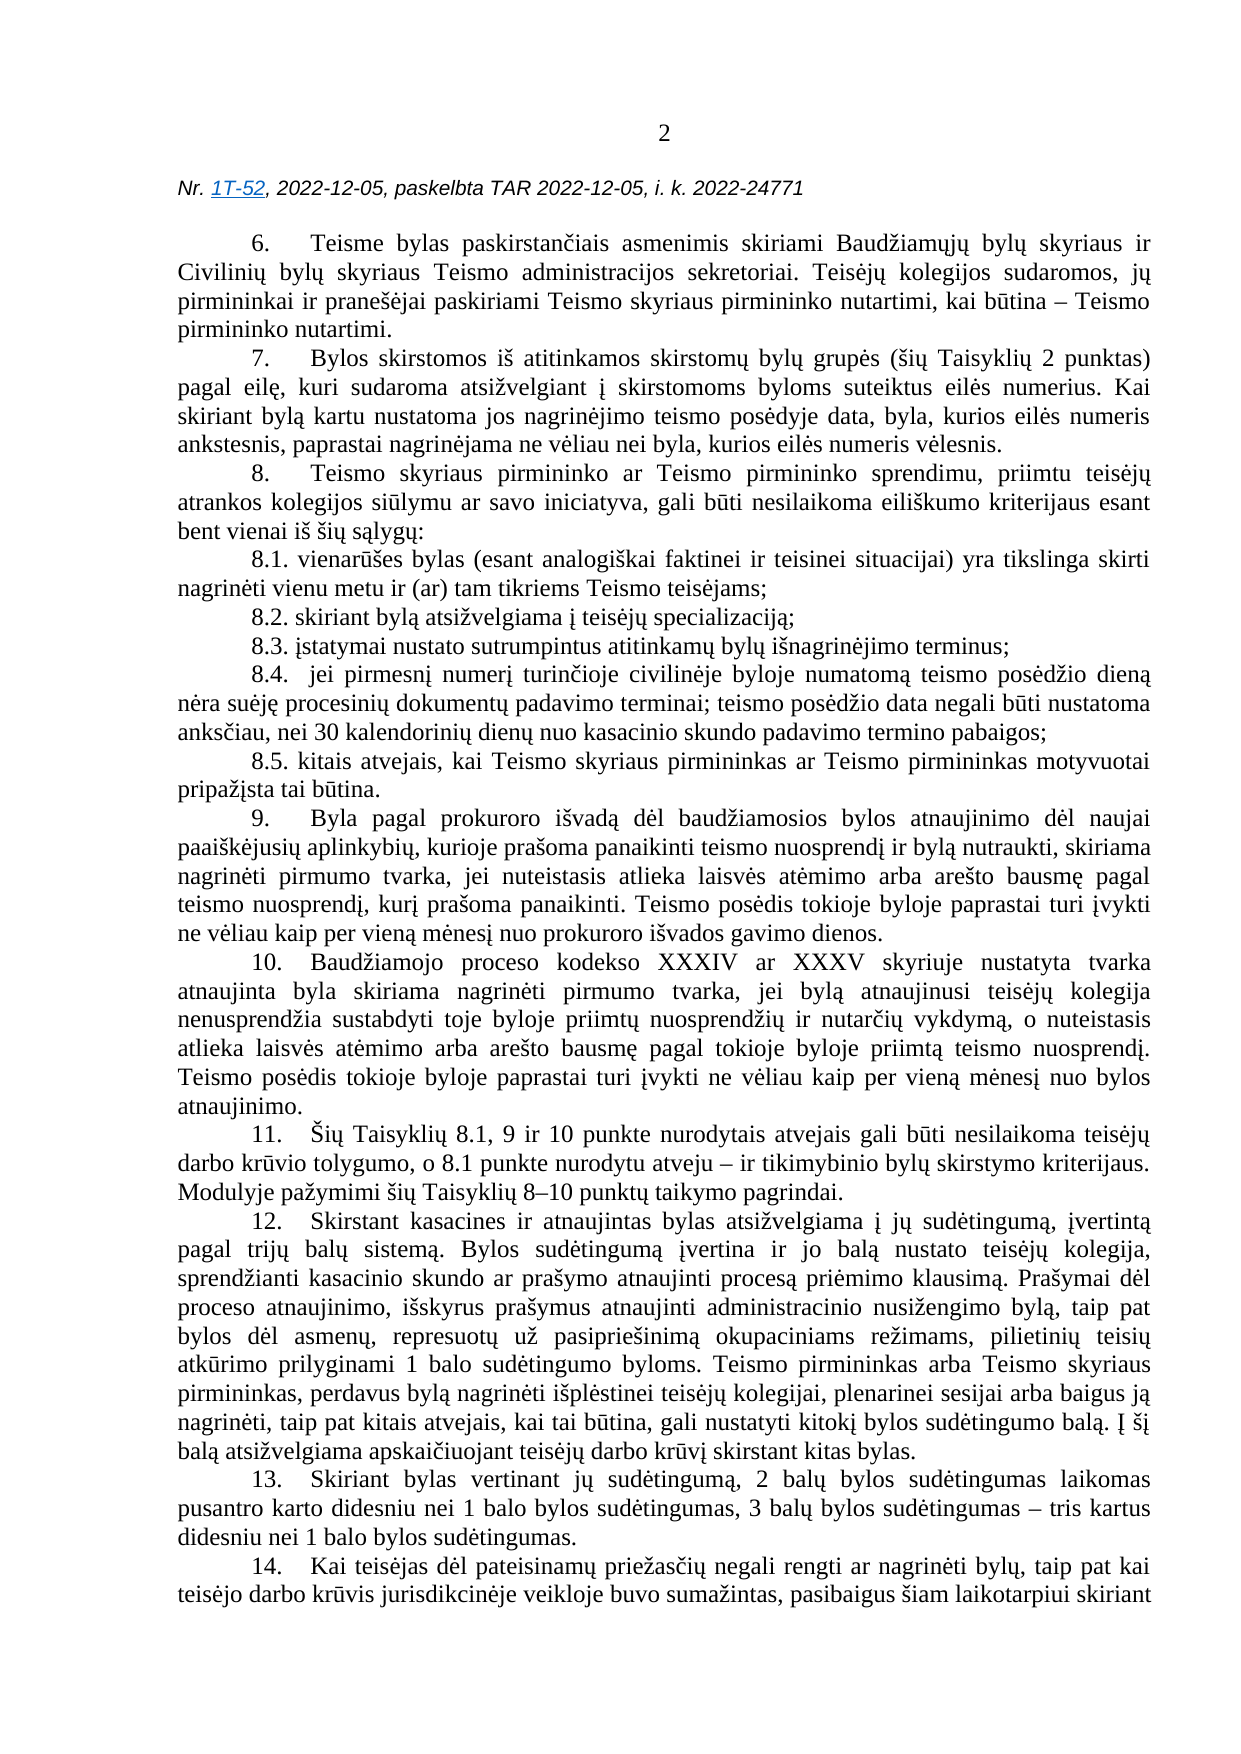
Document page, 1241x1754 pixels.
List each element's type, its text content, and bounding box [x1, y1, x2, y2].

text 8.1. vienarūšes bylas (esant analogiškai faktinei ir teisinei situacijai) yra tikslinga skirti nagrinėti vienu metu ir (ar) tam tikriems Teismo teisėjams; [177, 544, 1152, 602]
text 8.2. skiriant bylą atsižvelgiama į teisėjų specializaciją; [177, 602, 1152, 631]
text 8.4. jei pirmesnį numerį turinčioje civilinėje byloje numatomą teismo posėdžio dieną nėra suėję procesinių dokumentų padavimo terminai; teismo posėdžio data negali būti nustatoma anksčiau, nei 30 kalendorinių dienų nuo kasacinio skundo padavimo termino pabaigos; [177, 659, 1152, 746]
text 8.5. kitais atvejais, kai Teismo skyriaus pirmininkas ar Teismo pirmininkas motyvuotai pripažįsta tai būtina. [177, 746, 1152, 803]
text 6. Teisme bylas paskirstančiais asmenimis skiriami Baudžiamųjų bylų skyriaus ir Civilinių bylų skyriaus Teismo administracijos sekretoriai. Teisėjų kolegijos sudaromos, jų pirmininkai ir pranešėjai paskiriami Teismo skyriaus pirmininko nutartimi, kai būtina – Teismo pirmininko nutartimi. [177, 228, 1152, 343]
text 12. Skirstant kasacines ir atnaujintas bylas atsižvelgiama į jų sudėtingumą, įvertintą pagal trijų balų sistemą. Bylos sudėtingumą įvertina ir jo balą nustato teisėjų kolegija, sprendžianti kasacinio skundo ar prašymo atnaujinti procesą priėmimo klausimą. Prašymai dėl proceso atnaujinimo, išskyrus prašymus atnaujinti administracinio nusižengimo bylą, taip pat bylos dėl asmenų, represuotų už pasipriešinimą okupaciniams režimams, pilietinių teisių atkūrimo prilyginami 1 balo sudėtingumo byloms. Teismo pirmininkas arba Teismo skyriaus pirmininkas, perdavus bylą nagrinėti išplėstinei teisėjų kolegijai, plenarinei sesijai arba baigus ją nagrinėti, taip pat kitais atvejais, kai tai būtina, gali nustatyti kitokį bylos sudėtingumo balą. Į šį balą atsižvelgiama apskaičiuojant teisėjų darbo krūvį skirstant kitas bylas. [177, 1206, 1152, 1464]
text 7. Bylos skirstomos iš atitinkamos skirstomų bylų grupės (šių Taisyklių 2 punktas) pagal eilę, kuri sudaroma atsižvelgiant į skirstomoms byloms suteiktus eilės numerius. Kai skiriant bylą kartu nustatoma jos nagrinėjimo teismo posėdyje data, byla, kurios eilės numeris ankstesnis, paprastai nagrinėjama ne vėliau nei byla, kurios eilės numeris vėlesnis. [177, 343, 1152, 458]
text 13. Skiriant bylas vertinant jų sudėtingumą, 2 balų bylos sudėtingumas laikomas pusantro karto didesniu nei 1 balo bylos sudėtingumas, 3 balų bylos sudėtingumas – tris kartus didesniu nei 1 balo bylos sudėtingumas. [177, 1464, 1152, 1551]
text 11. Šių Taisyklių 8.1, 9 ir 10 punkte nurodytais atvejais gali būti nesilaikoma teisėjų darbo krūvio tolygumo, o 8.1 punkte nurodytu atveju – ir tikimybinio bylų skirstymo kriterijaus. Modulyje pažymimi šių Taisyklių 8–10 punktų taikymo pagrindai. [177, 1119, 1152, 1206]
text 8. Teismo skyriaus pirmininko ar Teismo pirmininko sprendimu, priimtu teisėjų atrankos kolegijos siūlymu ar savo iniciatyva, gali būti nesilaikoma eiliškumo kriterijaus esant bent vienai iš šių sąlygų: [177, 458, 1152, 544]
text 9. Byla pagal prokuroro išvadą dėl baudžiamosios bylos atnaujinimo dėl naujai paaiškėjusių aplinkybių, kurioje prašoma panaikinti teismo nuosprendį ir bylą nutraukti, skiriama nagrinėti pirmumo tvarka, jei nuteistasis atlieka laisvės atėmimo arba arešto bausmę pagal teismo nuosprendį, kurį prašoma panaikinti. Teismo posėdis tokioje byloje paprastai turi įvykti ne vėliau kaip per vieną mėnesį nuo prokuroro išvados gavimo dienos. [177, 803, 1152, 947]
text 14. Kai teisėjas dėl pateisinamų priežasčių negali rengti ar nagrinėti bylų, taip pat kai teisėjo darbo krūvis jurisdikcinėje veikloje buvo sumažintas, pasibaigus šiam laikotarpiui skiriant [177, 1551, 1152, 1608]
text 10. Baudžiamojo proceso kodekso XXXIV ar XXXV skyriuje nustatyta tvarka atnaujinta byla skiriama nagrinėti pirmumo tvarka, jei bylą atnaujinusi teisėjų kolegija nenusprendžia sustabdyti toje byloje priimtų nuosprendžių ir nutarčių vykdymą, o nuteistasis atlieka laisvės atėmimo arba arešto bausmę pagal tokioje byloje priimtą teismo nuosprendį. Teismo posėdis tokioje byloje paprastai turi įvykti ne vėliau kaip per vieną mėnesį nuo bylos atnaujinimo. [177, 947, 1152, 1119]
text 8.3. įstatymai nustato sutrumpintus atitinkamų bylų išnagrinėjimo terminus; [177, 631, 1152, 659]
text Nr. 1T-52, 2022-12-05, paskelbta TAR 2022-12-05, i. k. 2022-24771 [177, 176, 1152, 199]
